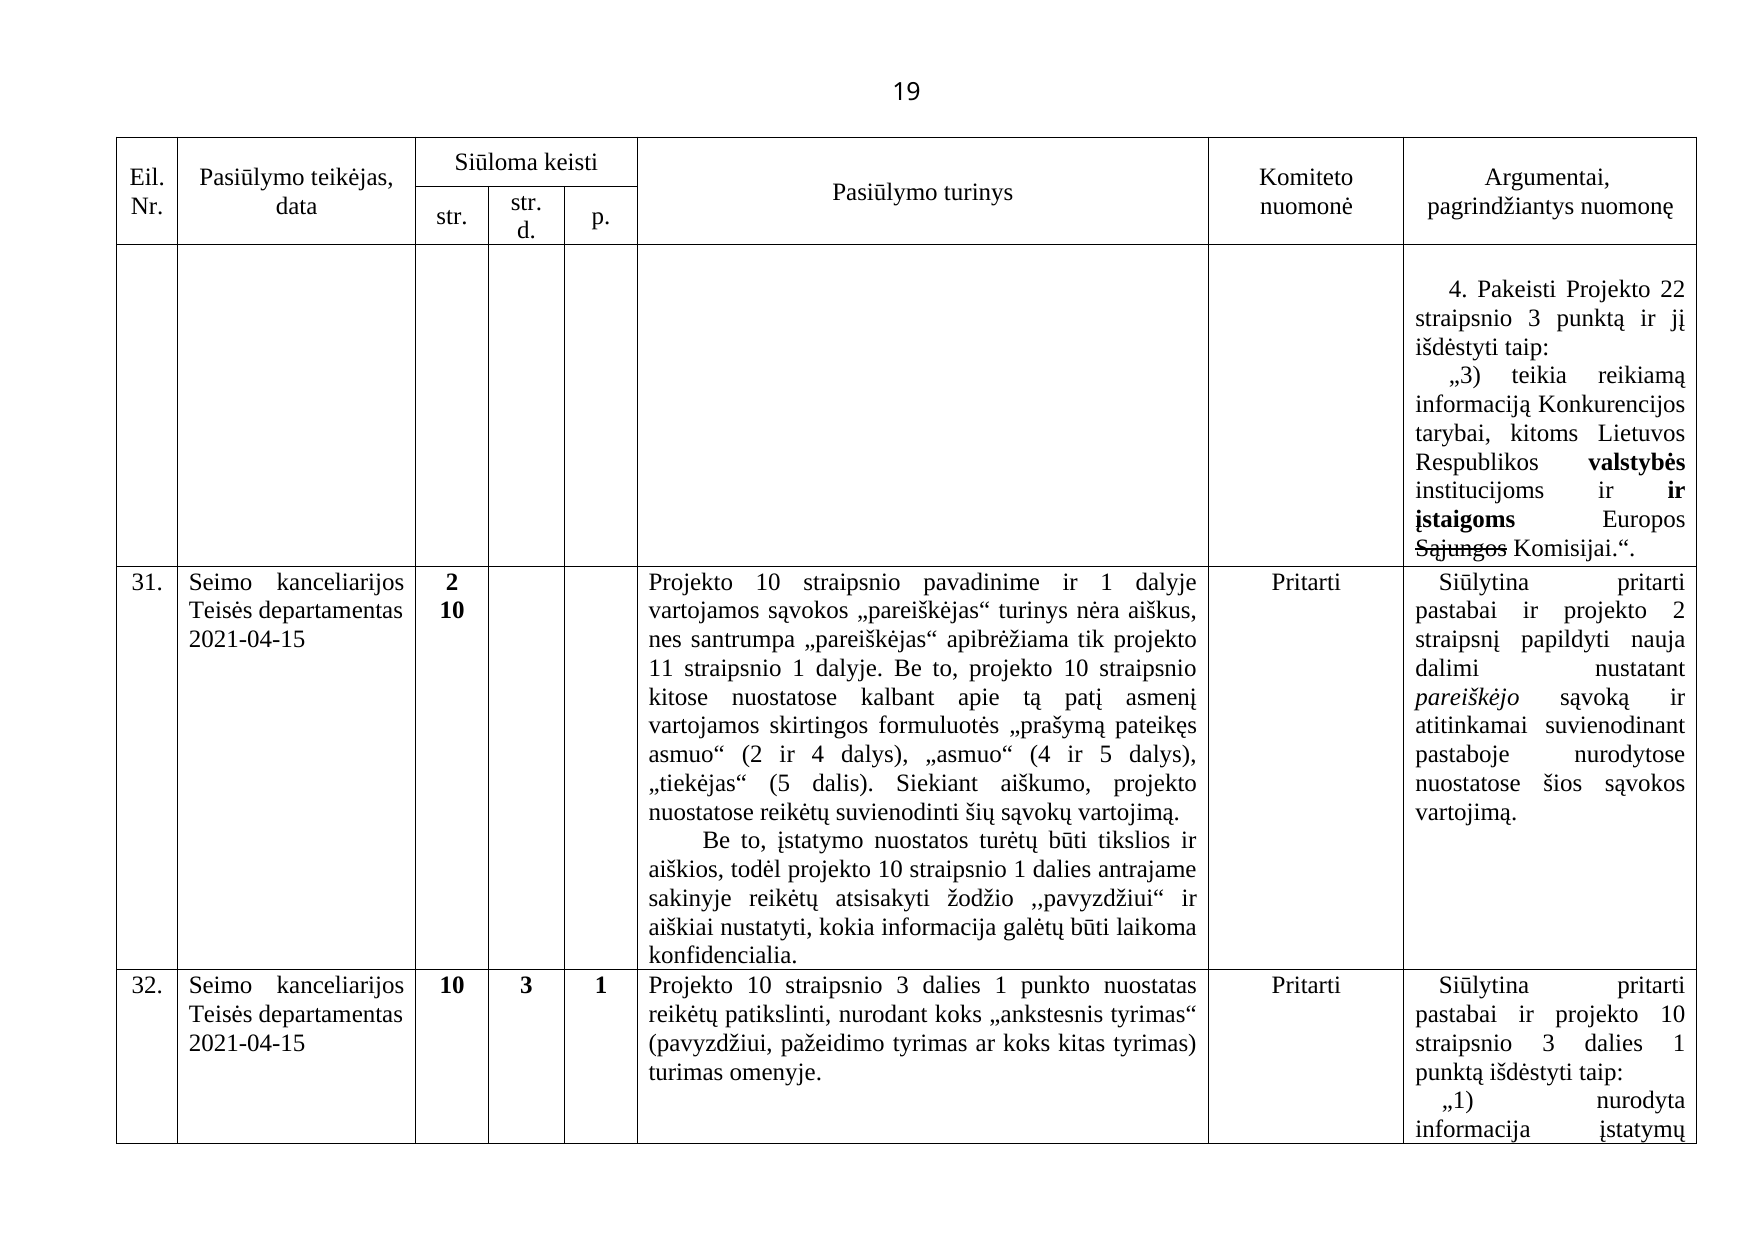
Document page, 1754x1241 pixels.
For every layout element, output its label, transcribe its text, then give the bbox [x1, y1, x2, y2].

table_header Argumentai, pagrindžiantys nuomonę [1404, 138, 1696, 244]
table_cell 4. Pakeisti Projekto 22 straipsnio 3 punktą ir jį išdėstyti taip: „3) teikia reikiamą informaciją Konkurencijos tarybai, kitoms Lietuvos Respublikos valstybės institucijoms ir ir įstaigoms Europos Sąjungos Komisijai.“. [1404, 245, 1696, 566]
table_cell [489, 245, 564, 566]
table_cell str. [416, 187, 488, 244]
table_cell 1 [565, 970, 637, 1143]
table_cell p. [565, 187, 637, 244]
table_cell 32. [117, 970, 177, 1143]
table_cell Siūlytina pritarti pastabai ir projekto 2 straipsnį papildyti nauja dalimi nustatant pareiškėjo sąvoką ir atitinkamai suvienodinant pastaboje nurodytose nuostatose šios sąvokos vartojimą. [1404, 567, 1696, 969]
table_cell [416, 245, 488, 566]
table_cell str. d. [489, 187, 564, 244]
table_cell Seimo kanceliarijos Teisės departamentas 2021-04-15 [178, 970, 415, 1143]
table_cell [565, 245, 637, 566]
table_cell [178, 245, 415, 566]
table_cell 3 [489, 970, 564, 1143]
table_cell Siūlytina pritarti pastabai ir projekto 10 straipsnio 3 dalies 1 punktą išdėstyti taip: „1) nurodyta informacija įstatymų [1404, 970, 1696, 1143]
table_cell [565, 567, 637, 969]
table_header Siūloma keisti [416, 138, 637, 186]
table_cell 10 [416, 970, 488, 1143]
table_header Pasiūlymo turinys [638, 138, 1208, 244]
table_cell Pritarti [1209, 970, 1403, 1143]
table_header Komiteto nuomonė [1209, 138, 1403, 244]
table_cell 31. [117, 567, 177, 969]
table_cell [638, 245, 1208, 566]
table_cell Pritarti [1209, 567, 1403, 969]
table_cell [1209, 245, 1403, 566]
table_cell [117, 245, 177, 566]
table_cell Seimo kanceliarijos Teisės departamentas 2021-04-15 [178, 567, 415, 969]
table_header Pasiūlymo teikėjas, data [178, 138, 415, 244]
table_header Eil. Nr. [117, 138, 177, 244]
table_cell Projekto 10 straipsnio pavadinime ir 1 dalyje vartojamos sąvokos „pareiškėjas“ turinys nėra aiškus, nes santrumpa „pareiškėjas“ apibrėžiama tik projekto 11 straipsnio 1 dalyje. Be to, projekto 10 straipsnio kitose nuostatose kalbant apie tą patį asmenį vartojamos skirtingos formuluotės „prašymą pateikęs asmuo“ (2 ir 4 dalys), „asmuo“ (4 ir 5 dalys), „tiekėjas“ (5 dalis). Siekiant aiškumo, projekto nuostatose reikėtų suvienodinti šių sąvokų vartojimą. Be to, įstatymo nuostatos turėtų būti tikslios ir aiškios, todėl projekto 10 straipsnio 1 dalies antrajame sakinyje reikėtų atsisakyti žodžio ,,pavyzdžiui“ ir aiškiai nustatyti, kokia informacija galėtų būti laikoma konfidencialia. [638, 567, 1208, 969]
table_cell [489, 567, 564, 969]
table_cell Projekto 10 straipsnio 3 dalies 1 punkto nuostatas reikėtų patikslinti, nurodant koks „ankstesnis tyrimas“ (pavyzdžiui, pažeidimo tyrimas ar koks kitas tyrimas) turimas omenyje. [638, 970, 1208, 1143]
table_cell 2 10 [416, 567, 488, 969]
